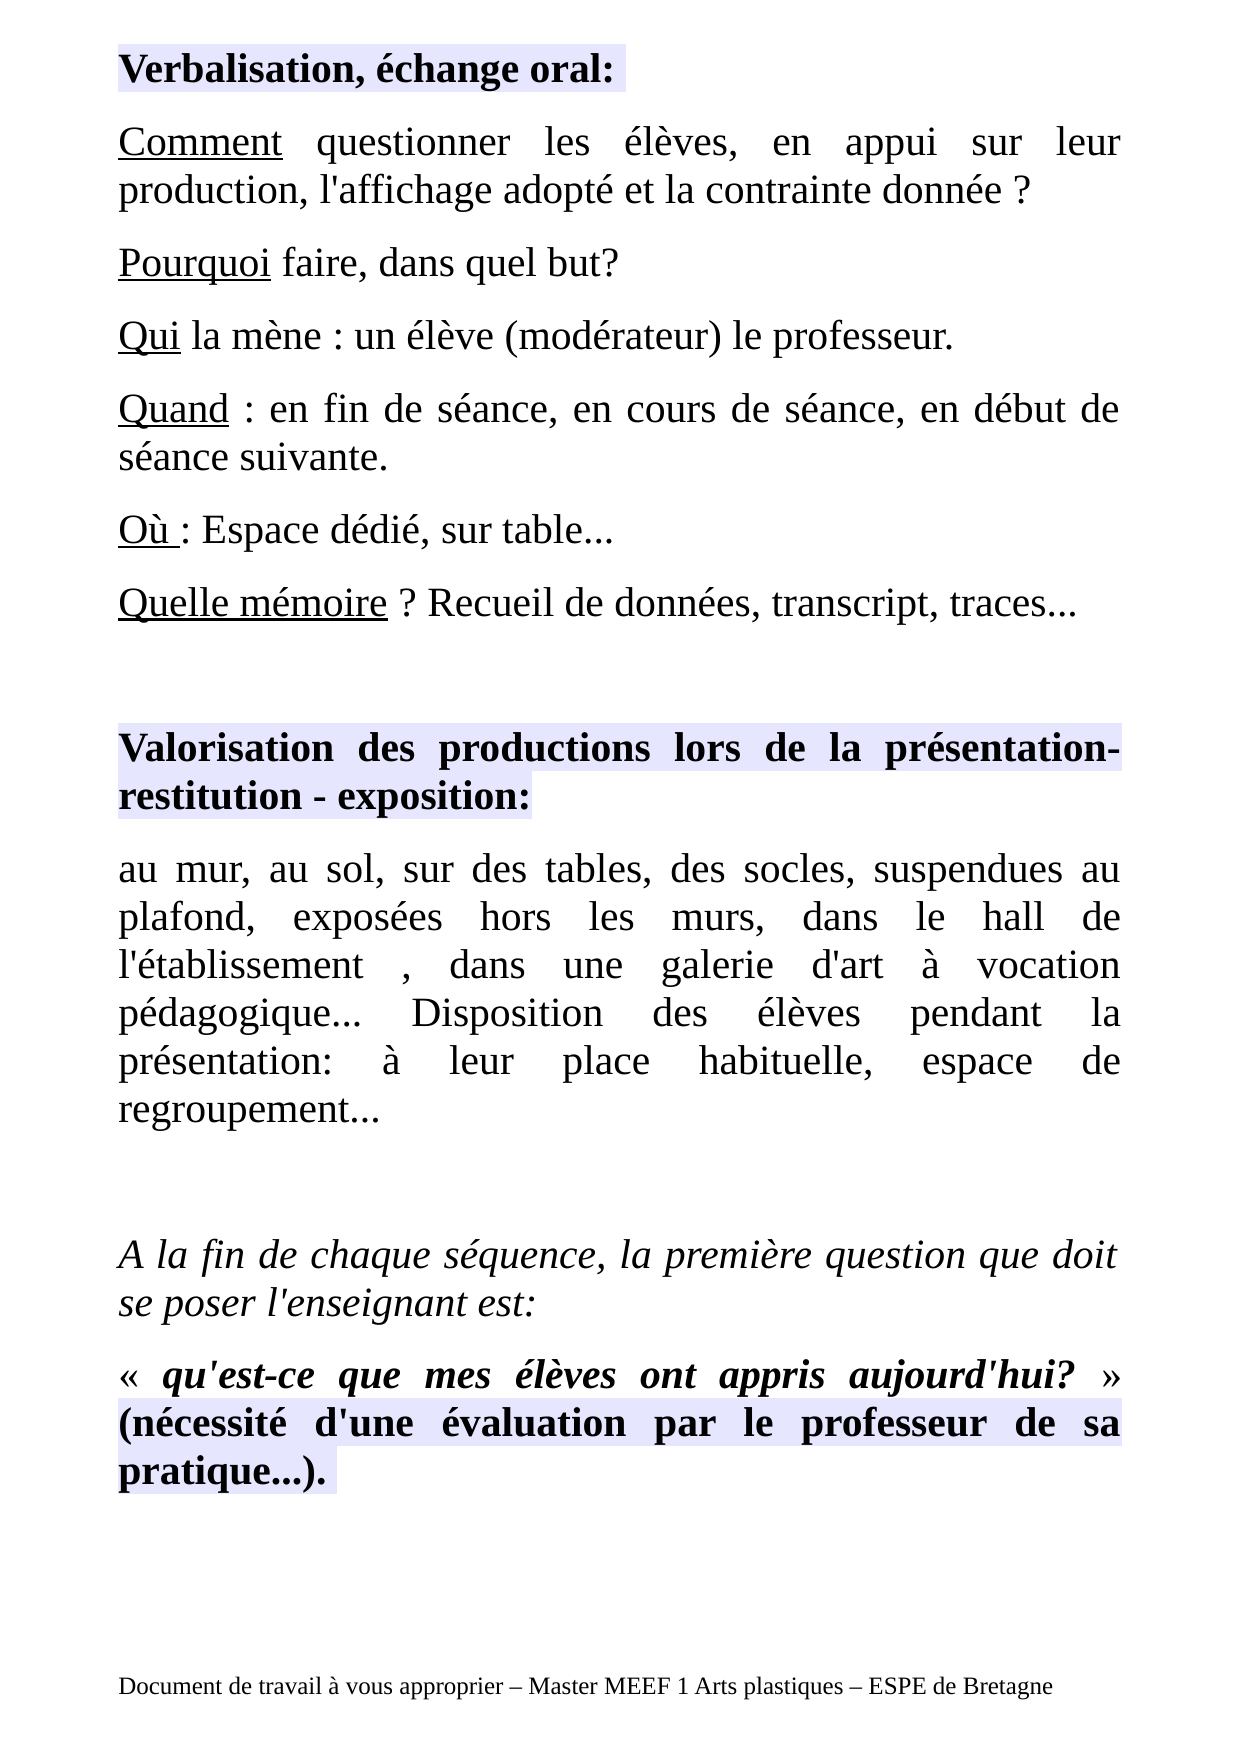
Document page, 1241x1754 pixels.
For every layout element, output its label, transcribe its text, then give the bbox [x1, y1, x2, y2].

text Pourquoi faire, dans quel but? [118, 237, 1122, 285]
text Comment questionner les élèves, en appui sur leur production, l'affichage adopté et la contrainte donnée ? [118, 117, 1122, 212]
text A la fin de chaque séquence, la première question que doit se poser l'enseignant est: [118, 1229, 1122, 1325]
text Quand : en fin de séance, en cours de séance, en début de séance suivante. [118, 383, 1122, 479]
text Qui la mène : un élève (modérateur) le professeur. [118, 310, 1122, 358]
text Où : Espace dédié, sur table... [118, 504, 1122, 552]
text « qu'est-ce que mes élèves ont appris aujourd'hui? » (nécessité d'une évaluation par le professeur de sa pratique...). [118, 1350, 1122, 1494]
text au mur, au sol, sur des tables, des socles, suspendues au plafond, exposées hors les murs, dans le hall de l'établissement , dans une galerie d'art à vocation pédagogique... Disposition des élèves pendant la présentation: à leur place habituelle, espace de regroupement... [118, 844, 1122, 1131]
text Quelle mémoire ? Recueil de données, transcript, traces... [118, 577, 1122, 625]
text Verbalisation, échange oral: [118, 44, 1122, 92]
text Valorisation des productions lors de la présentation- restitution - exposition: [118, 723, 1122, 819]
